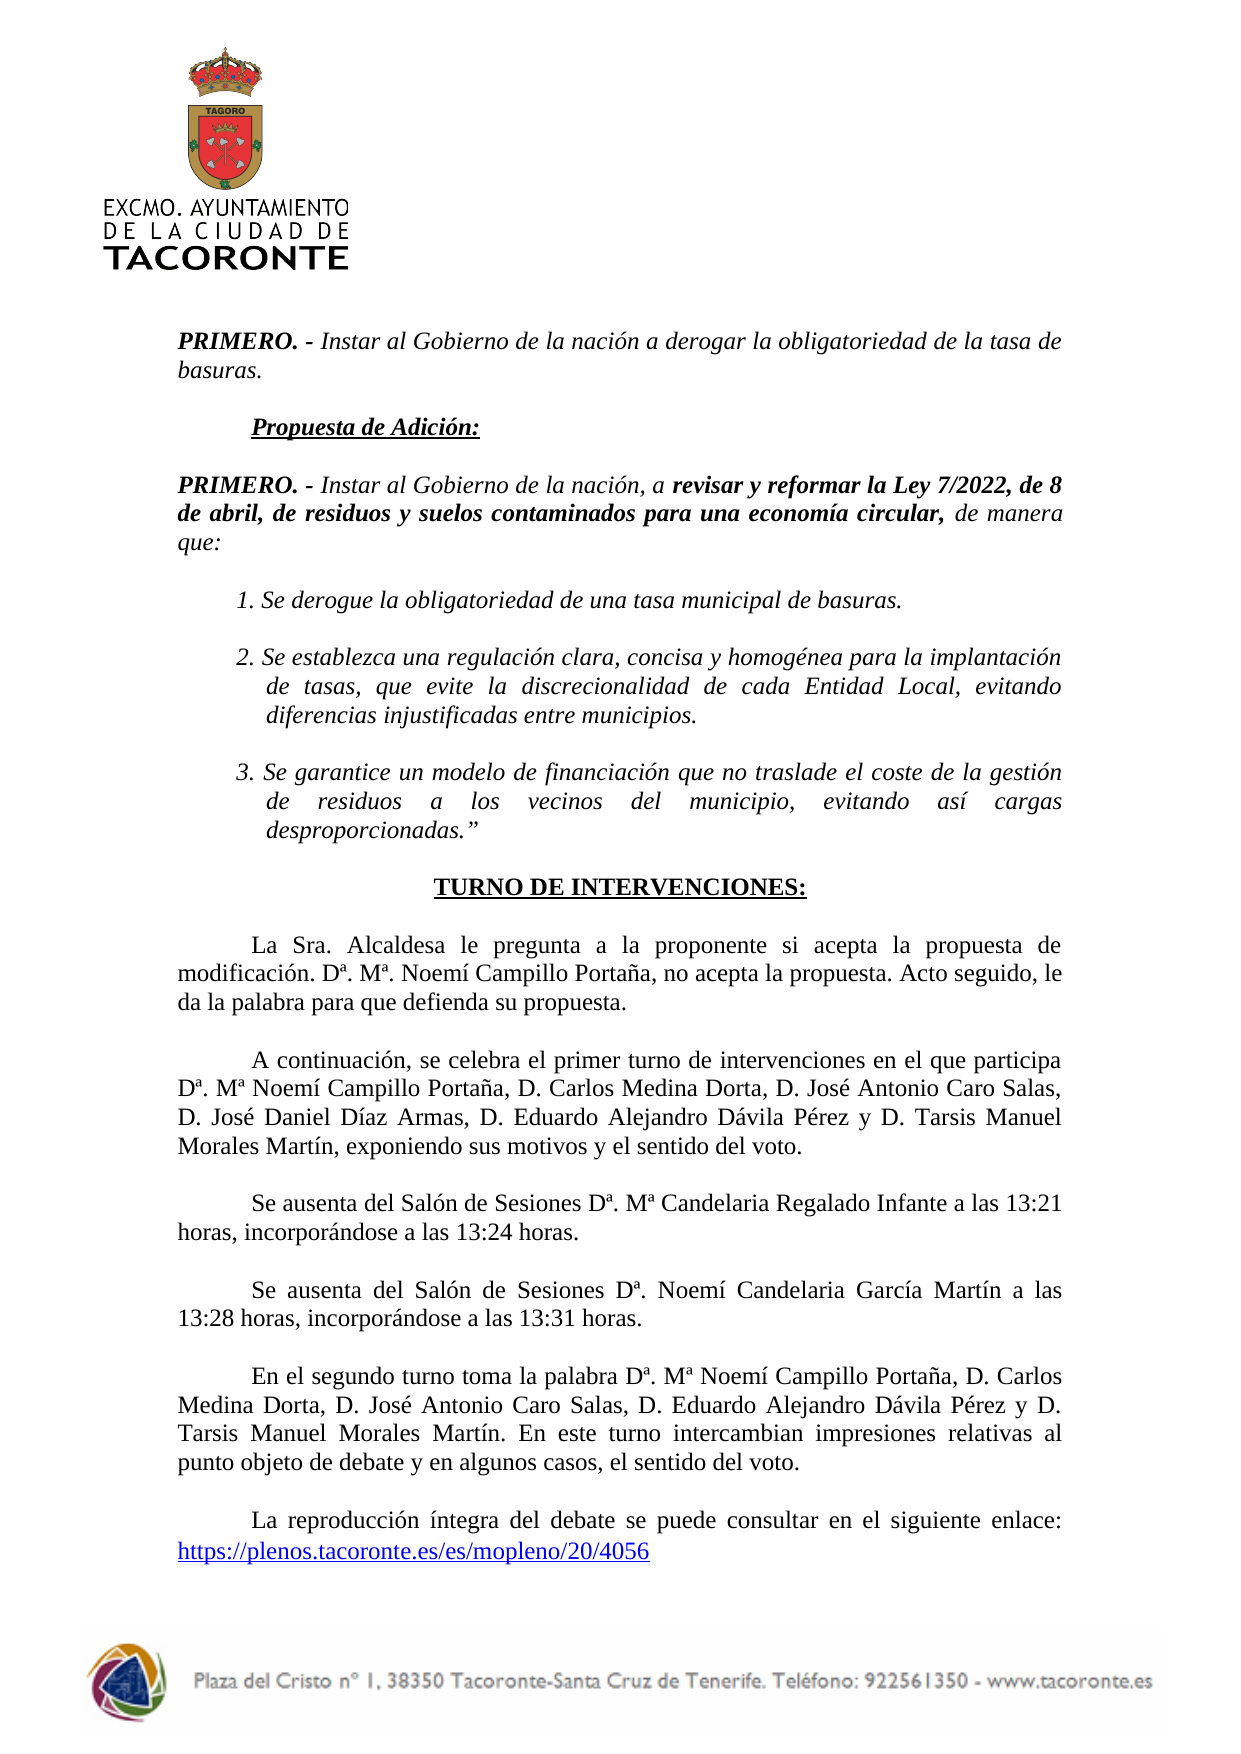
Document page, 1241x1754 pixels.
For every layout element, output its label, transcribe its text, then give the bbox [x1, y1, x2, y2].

text 1. Se derogue la obligatoriedad de una tasa municipal de basuras. [236, 585, 1063, 613]
picture [103, 47, 348, 270]
text TURNO DE INTERVENCIONES: [177, 872, 1063, 901]
text A continuación, se celebra el primer turno de intervenciones en el que participa Dª. Mª Noemí Campillo Portaña, D. Carlos Medina Dorta, D. José Antonio Caro Salas, D. José Daniel Díaz Armas, D. Eduardo Alejandro Dávila Pérez y D. Tarsis Manuel Morales Martín, exponiendo sus motivos y el sentido del voto. [177, 1045, 1063, 1160]
text En el segundo turno toma la palabra Dª. Mª Noemí Campillo Portaña, D. Carlos Medina Dorta, D. José Antonio Caro Salas, D. Eduardo Alejandro Dávila Pérez y D. Tarsis Manuel Morales Martín. En este turno intercambian impresiones relativas al punto objeto de debate y en algunos casos, el sentido del voto. [177, 1361, 1063, 1476]
text Se ausenta del Salón de Sesiones Dª. Noemí Candelaria García Martín a las 13:28 horas, incorporándose a las 13:31 horas. [177, 1275, 1063, 1332]
text Propuesta de Adición: [177, 412, 1063, 441]
text Se ausenta del Salón de Sesiones Dª. Mª Candelaria Regalado Infante a las 13:21 horas, incorporándose a las 13:24 horas. [177, 1188, 1063, 1246]
text 3. Se garantice un modelo de financiación que no traslade el coste de la gestión de residuos a los vecinos del municipio, evitando así cargas desproporcionadas.” [236, 757, 1063, 843]
text La reproducción íntegra del debate se puede consultar en el siguiente enlace: https://plenos.tacoronte.es/es/mopleno/20/4056 [177, 1505, 1063, 1564]
text PRIMERO. - Instar al Gobierno de la nación, a revisar y reformar la Ley 7/2022, de 8 de abril, de residuos y suelos contaminados para una economía circular, de manera que: [177, 470, 1063, 556]
text La Sra. Alcaldesa le pregunta a la proponente si acepta la propuesta de modificación. Dª. Mª. Noemí Campillo Portaña, no acepta la propuesta. Acto seguido, le da la palabra para que defienda su propuesta. [177, 930, 1063, 1016]
text 2. Se establezca una regulación clara, concisa y homogénea para la implantación de tasas, que evite la discrecionalidad de cada Entidad Local, evitando diferencias injustificadas entre municipios. [236, 642, 1063, 728]
picture [80, 1630, 1163, 1737]
text PRIMERO. - Instar al Gobierno de la nación a derogar la obligatoriedad de la tasa de basuras. [177, 326, 1063, 383]
